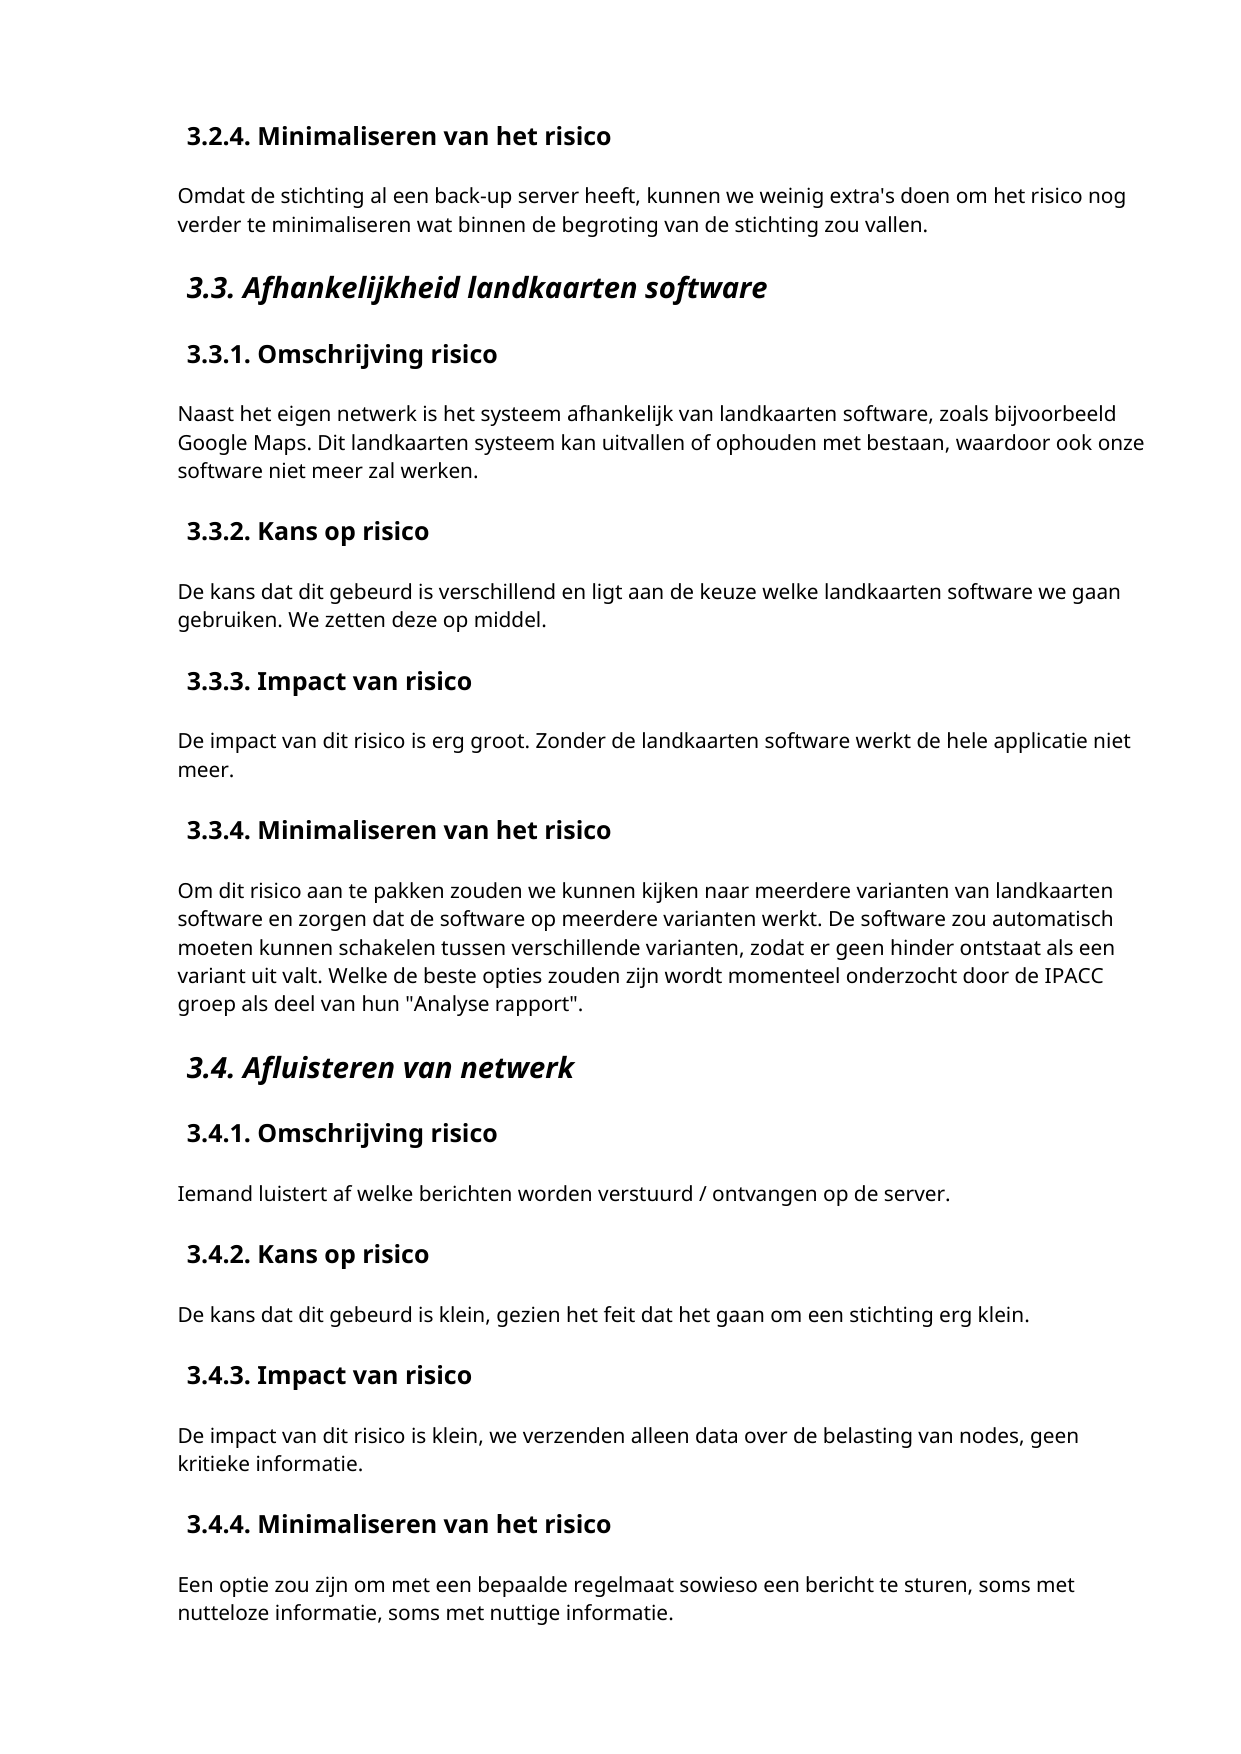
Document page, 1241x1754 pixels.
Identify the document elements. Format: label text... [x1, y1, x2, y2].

text De kans dat dit gebeurd is klein, gezien het feit dat het gaan om een stichting erg klein. [1036, 1300, 1152, 1328]
subtitle 3.3.2. Kans op risico [436, 514, 1142, 548]
subtitle 3.4. Afluisteren van netwerk [585, 1047, 1142, 1087]
subtitle 3.3.1. Omschrijving risico [504, 336, 1142, 370]
subtitle 3.4.2. Kans op risico [436, 1237, 1142, 1271]
text Om dit risico aan te pakken zouden we kunnen kijken naar meerdere varianten van landkaarten software en zorgen dat de software op meerdere varianten werkt. De software zou automatisch moeten kunnen schakelen tussen verschillende varianten, zodat er geen hinder ontstaat als een variant uit valt. Welke de beste opties zouden zijn wordt momenteel onderzocht door de IPACC groep als deel van hun "Analyse rapport". [177, 876, 1152, 1018]
subtitle 3.3.4. Minimaliseren van het risico [187, 812, 1142, 847]
text De kans dat dit gebeurd is verschillend en ligt aan de keuze welke landkaarten software we gaan gebruiken. We zetten deze op middel. [552, 577, 1152, 634]
text Omdat de stichting al een back-up server heeft, kunnen we weinig extra's doen om het risico nog verder te minimaliseren wat binnen de begroting van de stichting zou vallen. [934, 181, 1152, 238]
subtitle 3.4.3. Impact van risico [479, 1358, 1142, 1392]
subtitle 3.2.4. Minimaliseren van het risico [618, 118, 1142, 152]
text De impact van dit risico is klein, we verzenden alleen data over de belasting van nodes, geen kritieke informatie. [369, 1421, 1152, 1478]
subtitle 3.4.1. Omschrijving risico [504, 1116, 1142, 1150]
subtitle 3.3. Afhankelijkheid landkaarten software [187, 267, 1142, 307]
text De impact van dit risico is erg groot. Zonder de landkaarten software werkt de hele applicatie niet meer. [240, 726, 1152, 783]
text Iemand luistert af welke berichten worden verstuurd / ontvangen op de server. [957, 1179, 1152, 1208]
subtitle 3.4.4. Minimaliseren van het risico [618, 1507, 1142, 1541]
subtitle 3.3.3. Impact van risico [479, 663, 1142, 697]
text Naast het eigen netwerk is het systeem afhankelijk van landkaarten software, zoals bijvoorbeeld Google Maps. Dit landkaarten systeem kan uitvallen of ophouden met bestaan, waardoor ook onze software niet meer zal werken. [177, 399, 1152, 485]
text Een optie zou zijn om met een bepaalde regelmaat sowieso een bericht te sturen, soms met nutteloze informatie, soms met nuttige informatie. [177, 1570, 1152, 1627]
